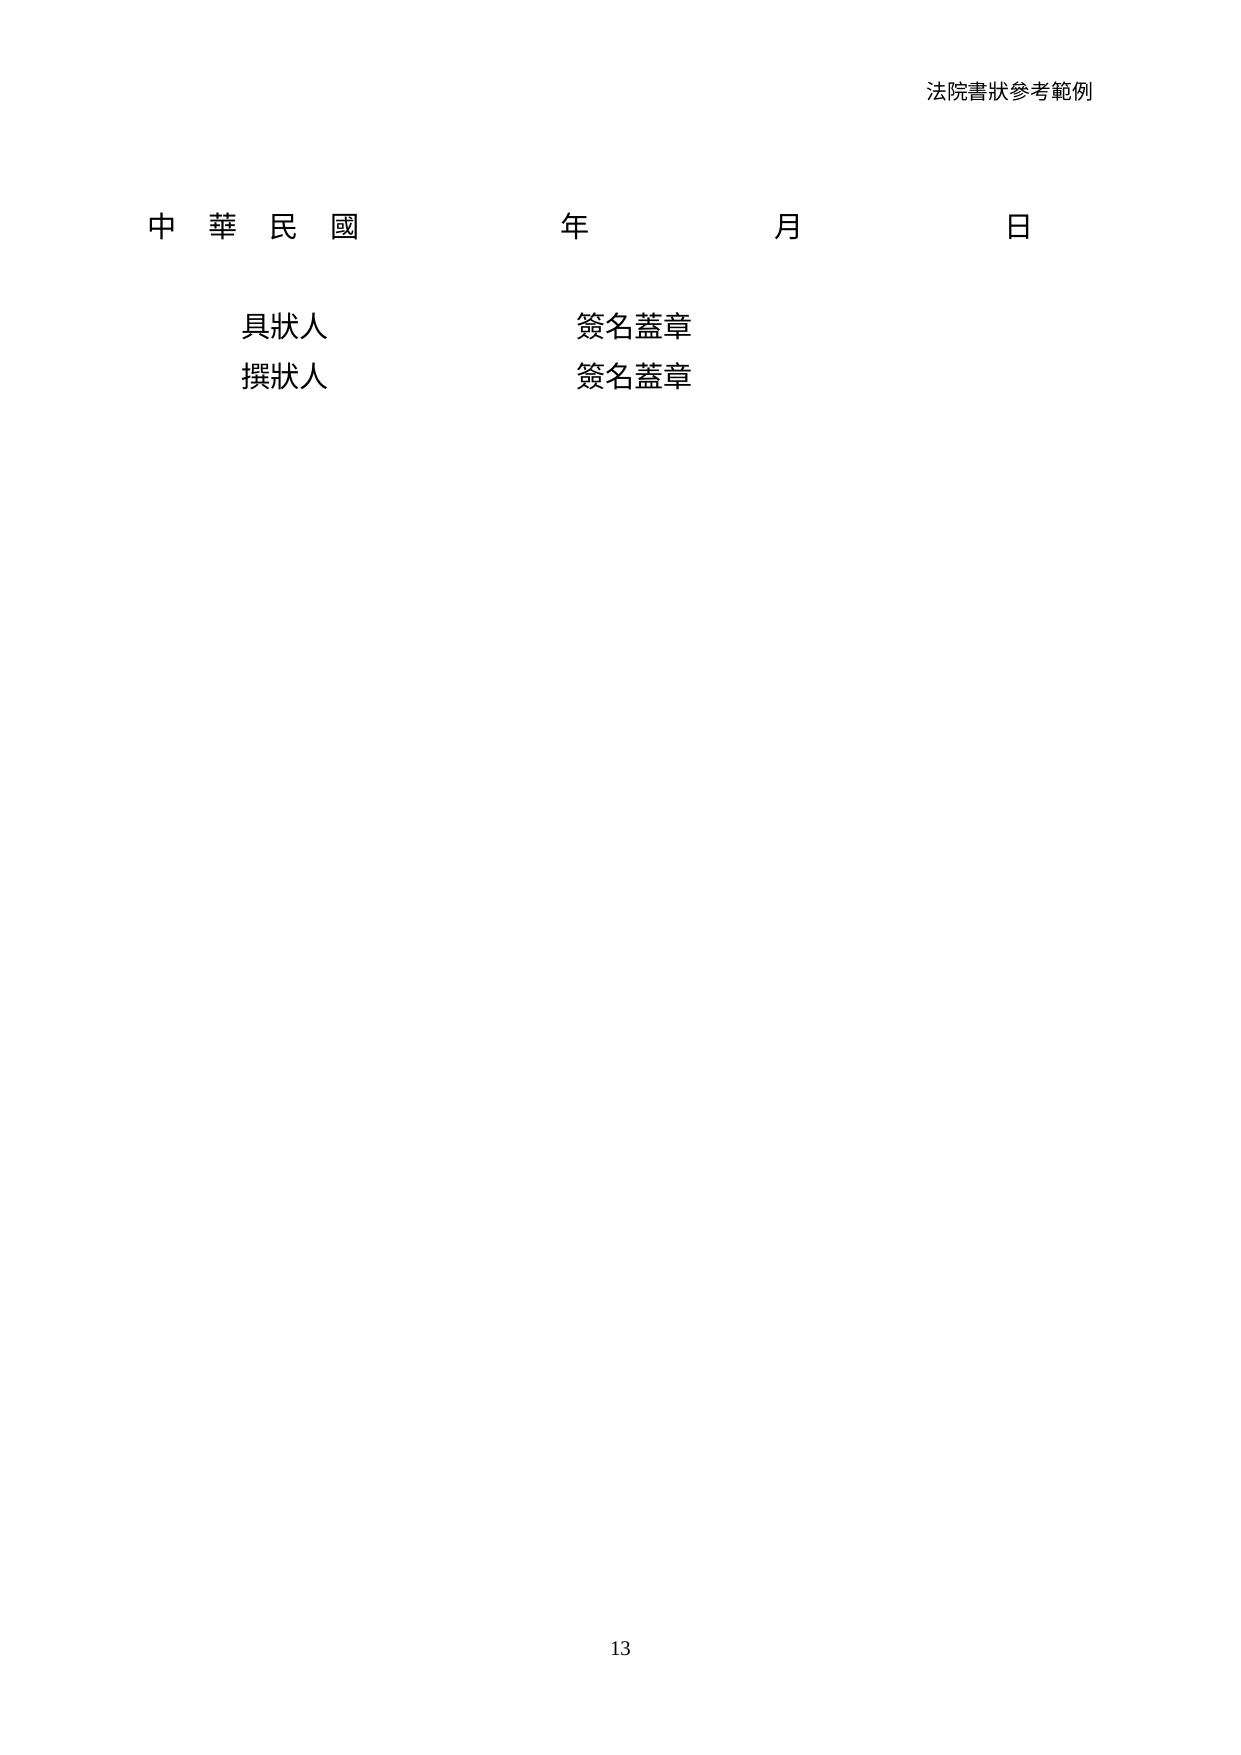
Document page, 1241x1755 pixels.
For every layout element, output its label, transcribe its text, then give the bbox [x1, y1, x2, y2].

text 中華民國 年 月 日 [148, 198, 1093, 248]
text 具狀人 簽名蓋章 撰狀人 簽名蓋章 [241, 298, 1093, 398]
